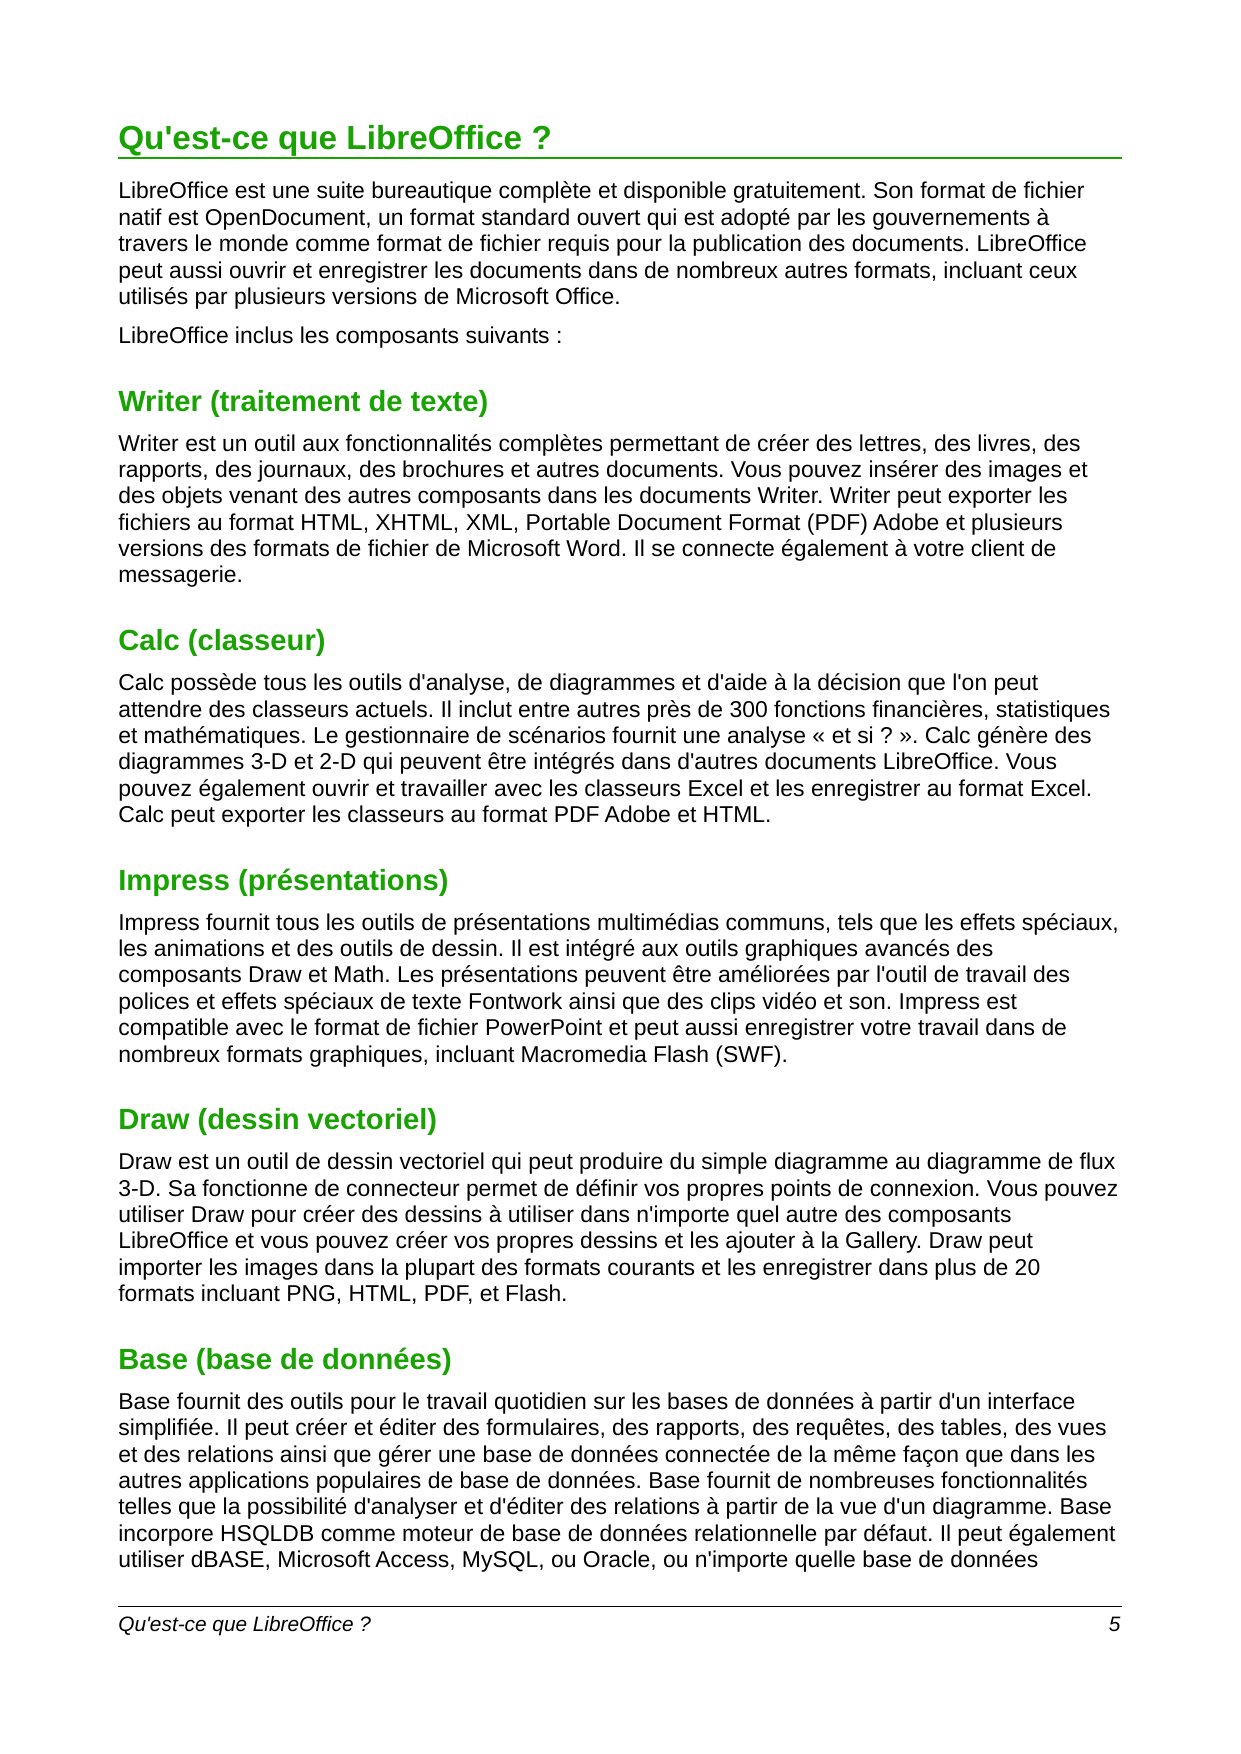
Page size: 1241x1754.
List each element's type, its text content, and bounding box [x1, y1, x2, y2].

subtitle Draw (dessin vectoriel) [118, 1102, 1122, 1136]
subtitle Qu'est-ce que LibreOffice ? [118, 118, 1122, 157]
subtitle Impress (présentations) [118, 863, 1122, 896]
text Writer est un outil aux fonctionnalités complètes permettant de créer des lettres, des livres, des rapports, des journaux, des brochures et autres documents. Vous pouvez insérer des images et des objets venant des autres composants dans les documents Writer. Writer peut exporter les fichiers au format HTML, XHTML, XML, Portable Document Format (PDF) Adobe et plusieurs versions des formats de fichier de Microsoft Word. Il se connecte également à votre client de messagerie. [118, 429, 1122, 588]
text Draw est un outil de dessin vectoriel qui peut produire du simple diagramme au diagramme de flux 3-D. Sa fonctionne de connecteur permet de définir vos propres points de connexion. Vous pouvez utiliser Draw pour créer des dessins à utiliser dans n'importe quel autre des composants LibreOffice et vous pouvez créer vos propres dessins et les ajouter à la Gallery. Draw peut importer les images dans la plupart des formats courants et les enregistrer dans plus de 20 formats incluant PNG, HTML, PDF, et Flash. [118, 1148, 1122, 1306]
subtitle Writer (traitement de texte) [118, 384, 1122, 417]
text Calc possède tous les outils d'analyse, de diagrammes et d'aide à la décision que l'on peut attendre des classeurs actuels. Il inclut entre autres près de 300 fonctions financières, statistiques et mathématiques. Le gestionnaire de scénarios fournit une analyse « et si ? ». Calc génère des diagrammes 3-D et 2-D qui peuvent être intégrés dans d'autres documents LibreOffice. Vous pouvez également ouvrir et travailler avec les classeurs Excel et les enregistrer au format Excel. Calc peut exporter les classeurs au format PDF Adobe et HTML. [118, 669, 1122, 827]
subtitle Calc (classeur) [118, 623, 1122, 657]
text Impress fournit tous les outils de présentations multimédias communs, tels que les effets spéciaux, les animations et des outils de dessin. Il est intégré aux outils graphiques avancés des composants Draw et Math. Les présentations peuvent être améliorées par l'outil de travail des polices et effets spéciaux de texte Fontwork ainsi que des clips vidéo et son. Impress est compatible avec le format de fichier PowerPoint et peut aussi enregistrer votre travail dans de nombreux formats graphiques, incluant Macromedia Flash (SWF). [118, 909, 1122, 1067]
subtitle Base (base de données) [118, 1342, 1122, 1376]
text Base fournit des outils pour le travail quotidien sur les bases de données à partir d'un interface simplifiée. Il peut créer et éditer des formulaires, des rapports, des requêtes, des tables, des vues et des relations ainsi que gérer une base de données connectée de la même façon que dans les autres applications populaires de base de données. Base fournit de nombreuses fonctionnalités telles que la possibilité d'analyser et d'éditer des relations à partir de la vue d'un diagramme. Base incorpore HSQLDB comme moteur de base de données relationnelle par défaut. Il peut également utiliser dBASE, Microsoft Access, MySQL, ou Oracle, ou n'importe quelle base de données [118, 1388, 1122, 1572]
text LibreOffice inclus les composants suivants : [118, 322, 1122, 348]
text LibreOffice est une suite bureautique complète et disponible gratuitement. Son format de fichier natif est OpenDocument, un format standard ouvert qui est adopté par les gouvernements à travers le monde comme format de fichier requis pour la publication des documents. LibreOffice peut aussi ouvrir et enregistrer les documents dans de nombreux autres formats, incluant ceux utilisés par plusieurs versions de Microsoft Office. [118, 177, 1122, 309]
